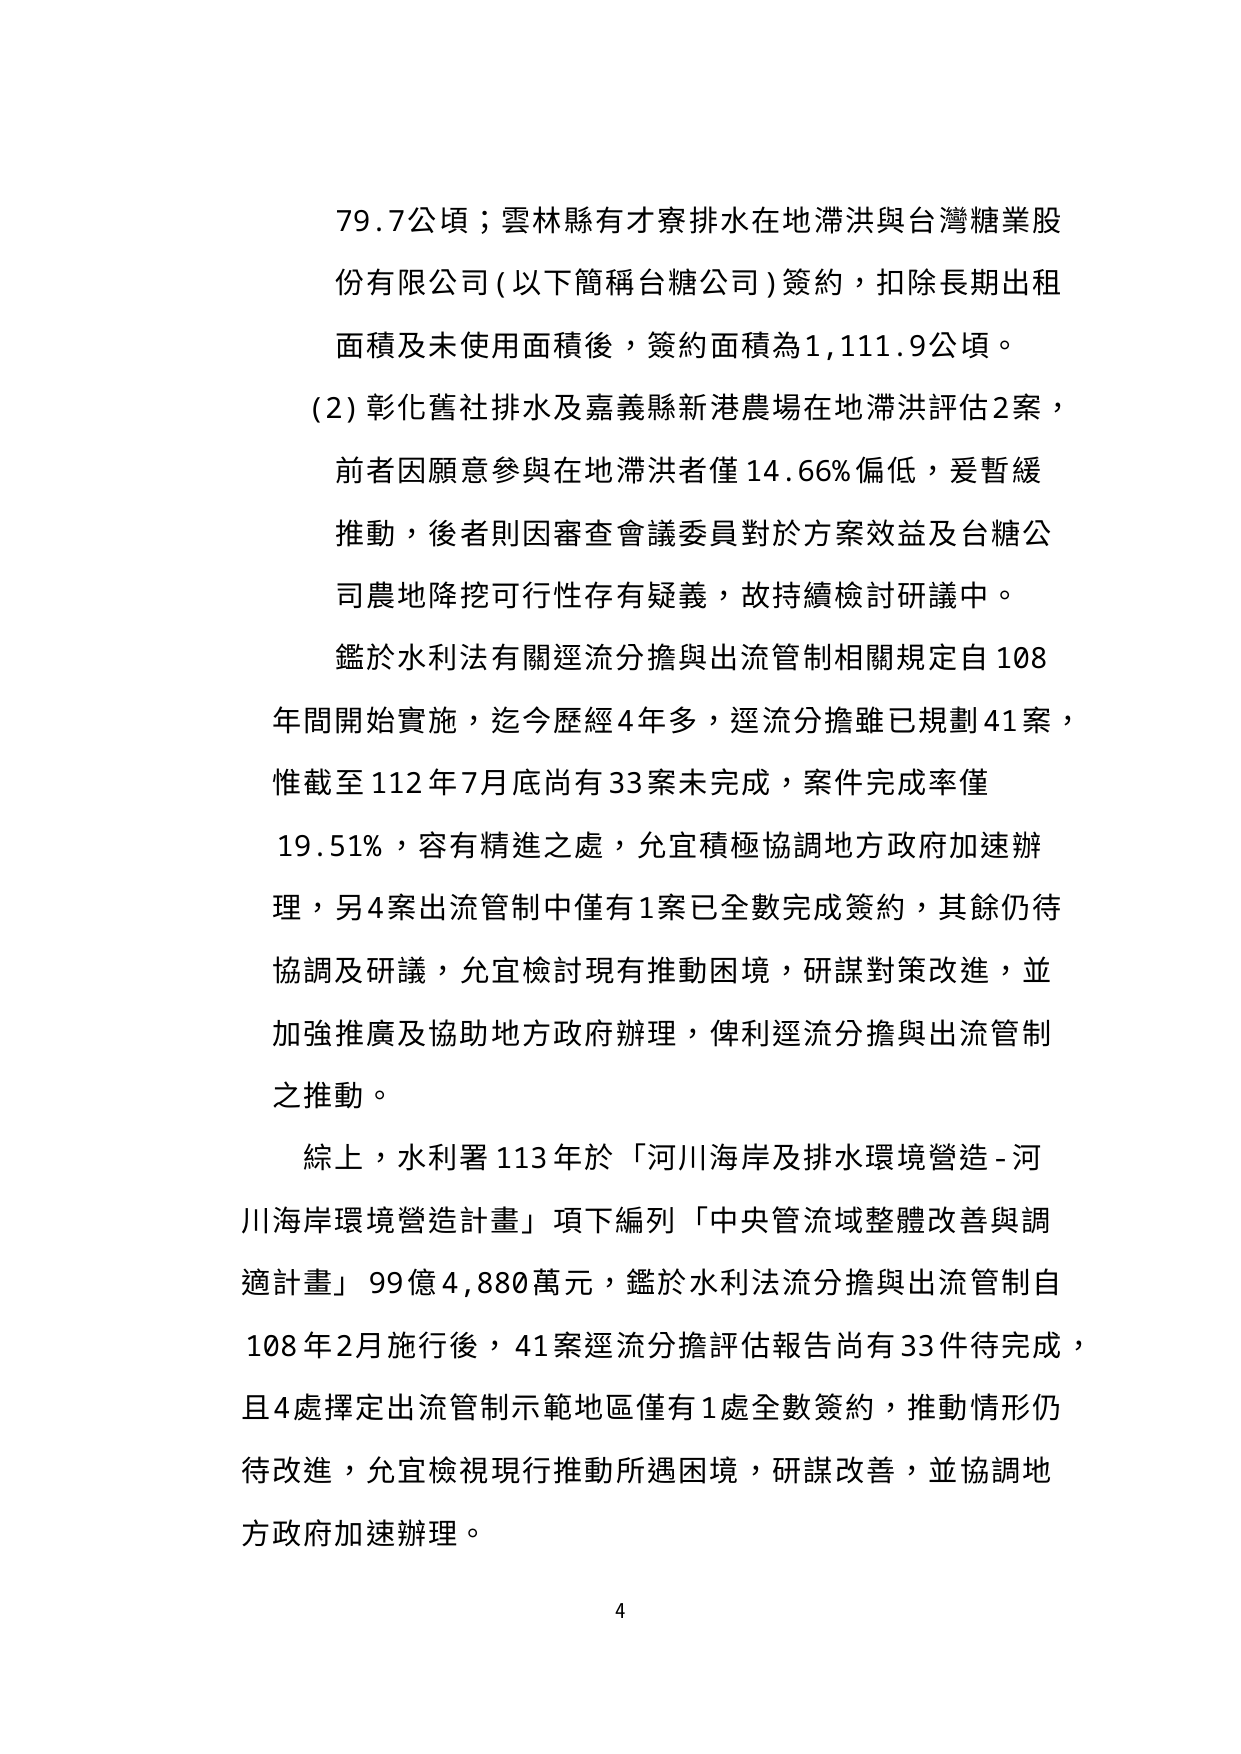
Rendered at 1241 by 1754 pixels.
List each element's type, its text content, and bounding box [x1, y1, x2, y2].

text 綜上，水利署113年於「河川海岸及排水環境營造-河川海岸環境營造計畫」項下編列「中央管流域整體改善與調適計畫」99億4,880萬元，鑑於水利法流分擔與出流管制自108年2月施行後，41案逕流分擔評估報告尚有33件待完成，且4處擇定出流管制示範地區僅有1處全數簽約，推動情形仍待改進，允宜檢視現行推動所遇困境，研謀改善，並協調地方政府加速辦理。 [236, 1115, 1063, 1552]
text 79.7公頃；雲林縣有才寮排水在地滯洪與台灣糖業股份有限公司(以下簡稱台糖公司)簽約，扣除長期出租面積及未使用面積後，簽約面積為1,111.9公頃。 [295, 177, 1063, 365]
text (2)彰化舊社排水及嘉義縣新港農場在地滯洪評估2案，前者因願意參與在地滯洪者僅14.66%偏低，爰暫緩推動，後者則因審查會議委員對於方案效益及台糖公司農地降挖可行性存有疑義，故持續檢討研議中。 [295, 365, 1063, 615]
text 鑑於水利法有關逕流分擔與出流管制相關規定自108年間開始實施，迄今歷經4年多，逕流分擔雖已規劃41案，惟截至112年7月底尚有33案未完成，案件完成率僅19.51%，容有精進之處，允宜積極協調地方政府加速辦理，另4案出流管制中僅有1案已全數完成簽約，其餘仍待協調及研議，允宜檢討現有推動困境，研謀對策改進，並加強推廣及協助地方政府辦理，俾利逕流分擔與出流管制之推動。 [266, 615, 1063, 1115]
